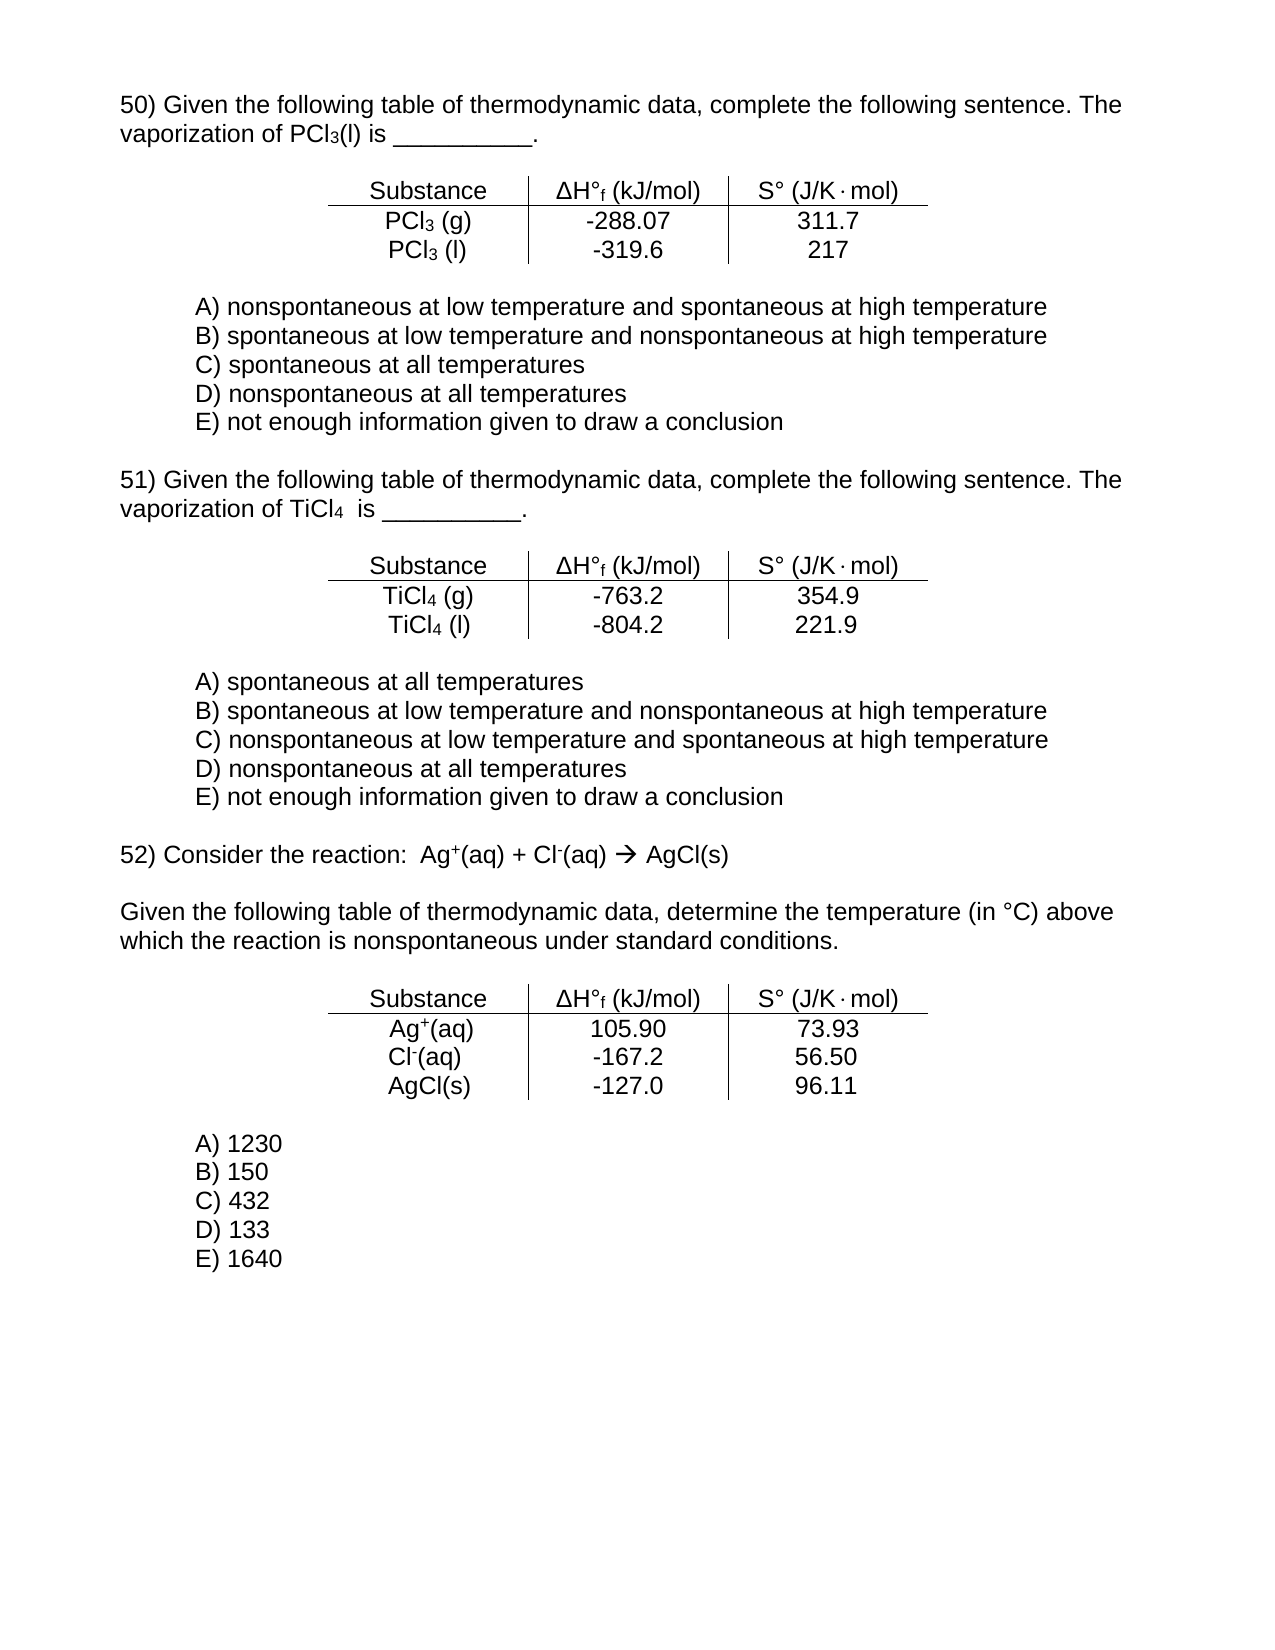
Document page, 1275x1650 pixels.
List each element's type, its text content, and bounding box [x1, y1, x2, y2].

table_cell -127.0 [529, 1071, 728, 1100]
table_cell TiCl4 (l) [328, 610, 528, 638]
table_cell 217 [729, 235, 928, 264]
text 50) Given the following table of thermodynamic data, complete the following sentence. The vaporization of PCl3(l) is __________. [120, 90, 1155, 147]
text E) 1640 [120, 1243, 1155, 1272]
text B) spontaneous at low temperature and nonspontaneous at high temperature [195, 696, 1155, 725]
text D) nonspontaneous at all temperatures [195, 379, 1155, 407]
table_cell -319.6 [529, 235, 728, 264]
text Given the following table of thermodynamic data, determine the temperature (in °C) above which the reaction is nonspontaneous under standard conditions. [120, 897, 1155, 955]
table_cell -804.2 [529, 610, 728, 638]
text 51) Given the following table of thermodynamic data, complete the following sentence. The vaporization of TiCl4 is __________. [120, 465, 1155, 522]
text E) not enough information given to draw a conclusion [195, 782, 1155, 811]
table_cell Ag+(aq) [328, 1014, 528, 1042]
table_header S° (J/Kmol) [729, 551, 928, 580]
table_cell TiCl4 (g) [328, 581, 528, 610]
table_cell Cl-(aq) [328, 1042, 528, 1071]
text D) nonspontaneous at all temperatures [195, 753, 1155, 782]
table_cell 311.7 [729, 206, 928, 235]
table_cell 73.93 [729, 1014, 928, 1042]
table_header Substance [328, 984, 528, 1012]
table_cell -763.2 [529, 581, 728, 610]
table_header S° (J/Kmol) [729, 176, 928, 205]
table_cell 221.9 [729, 610, 928, 638]
text E) not enough information given to draw a conclusion [195, 407, 1155, 436]
text D) 133 [120, 1215, 1155, 1243]
table_header ΔH°f (kJ/mol) [529, 551, 728, 580]
text A) 1230 [120, 1128, 1155, 1157]
table_header ΔH°f (kJ/mol) [529, 984, 728, 1012]
table_cell AgCl(s) [328, 1071, 528, 1100]
table_cell -288.07 [529, 206, 728, 235]
text C) spontaneous at all temperatures [195, 350, 1155, 379]
table_header ΔH°f (kJ/mol) [529, 176, 728, 205]
table_cell PCl3 (l) [328, 235, 528, 264]
text A) nonspontaneous at low temperature and spontaneous at high temperature [195, 292, 1155, 321]
text C) 432 [120, 1186, 1155, 1215]
table_header S° (J/Kmol) [729, 984, 928, 1012]
table_header Substance [328, 176, 528, 205]
text B) 150 [120, 1157, 1155, 1186]
text A) spontaneous at all temperatures [195, 667, 1155, 696]
text C) nonspontaneous at low temperature and spontaneous at high temperature [195, 725, 1155, 753]
table_cell 105.90 [529, 1014, 728, 1042]
text B) spontaneous at low temperature and nonspontaneous at high temperature [195, 321, 1155, 350]
table_cell 354.9 [729, 581, 928, 610]
table_cell PCl3 (g) [328, 206, 528, 235]
table_header Substance [328, 551, 528, 580]
table_cell 96.11 [729, 1071, 928, 1100]
table_cell -167.2 [529, 1042, 728, 1071]
table_cell 56.50 [729, 1042, 928, 1071]
text 52) Consider the reaction: Ag+(aq) + Cl-(aq)  AgCl(s) [120, 840, 1155, 869]
